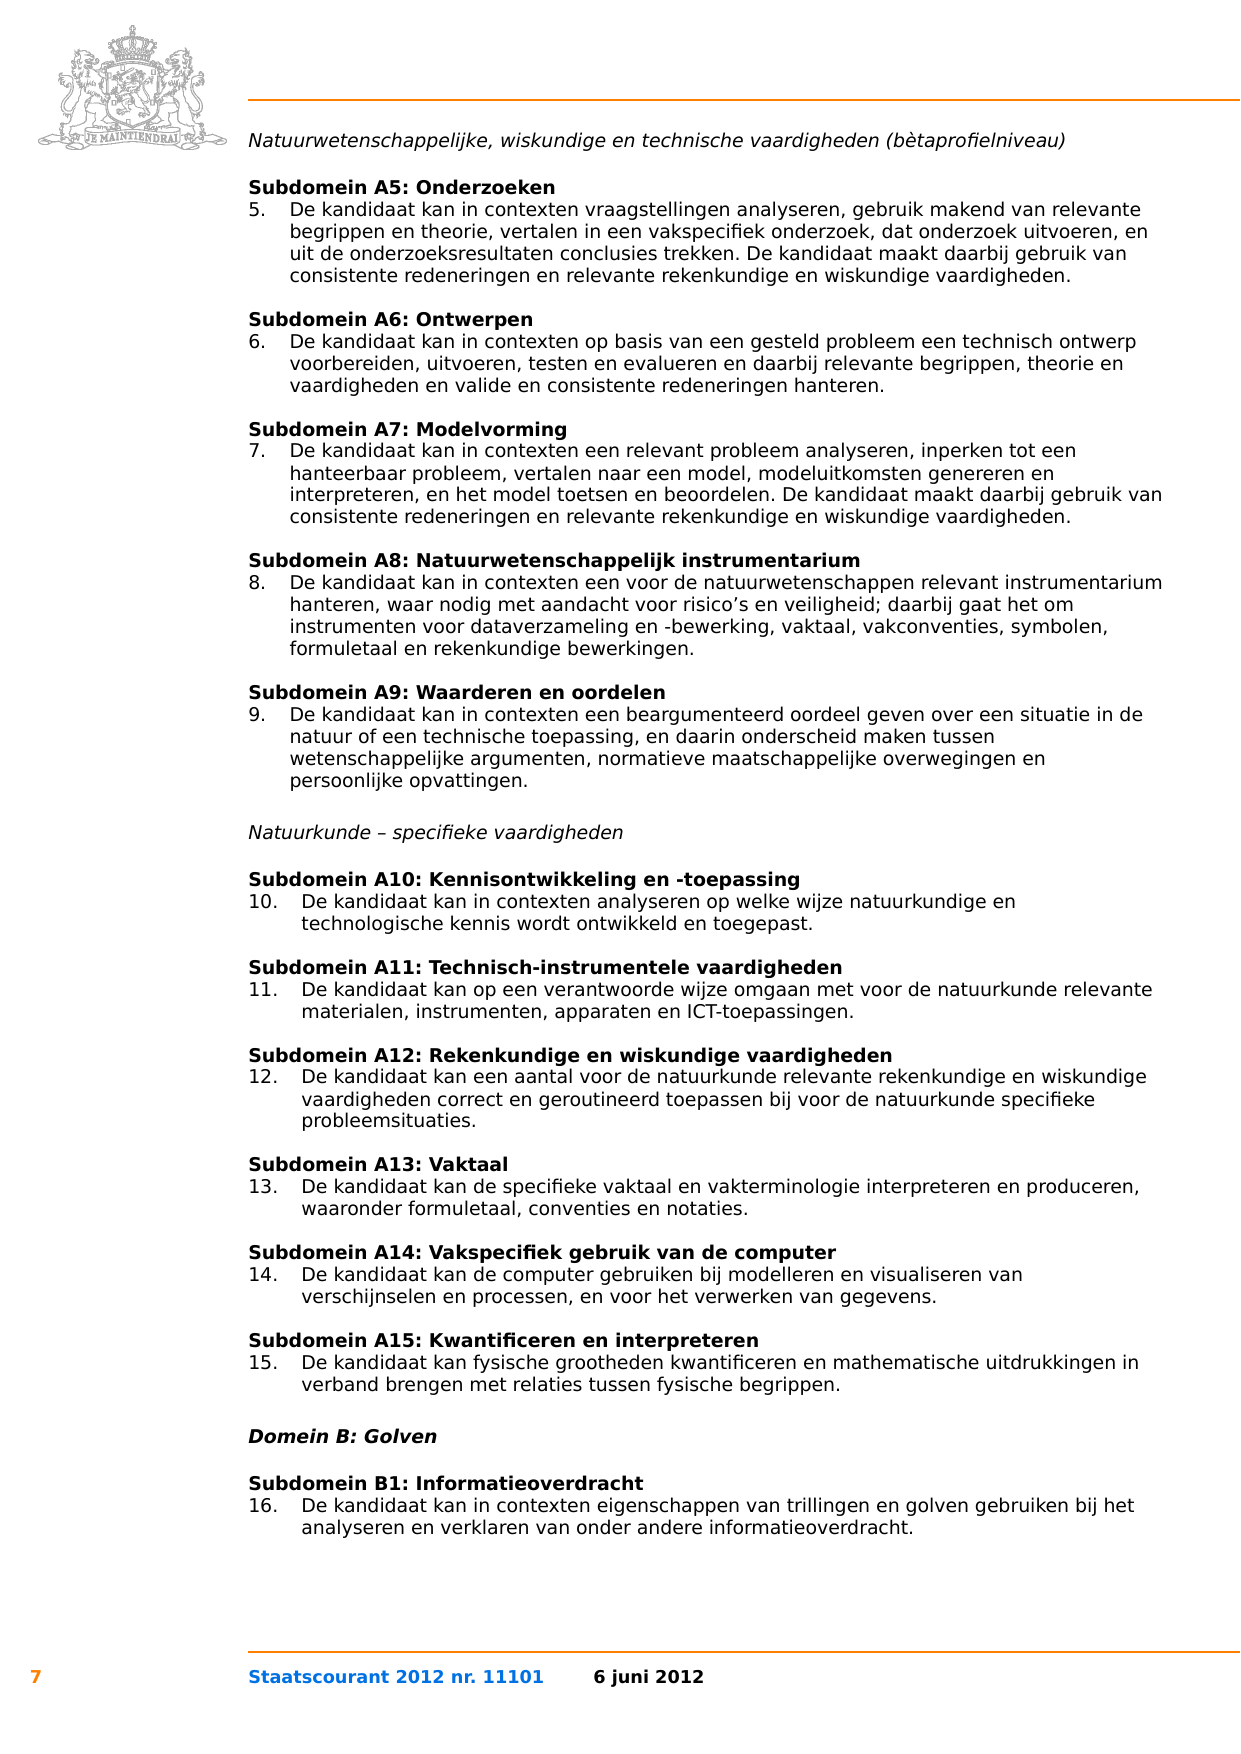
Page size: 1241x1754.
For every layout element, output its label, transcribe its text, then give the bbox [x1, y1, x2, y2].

subtitle Subdomein A14: Vakspecifiek gebruik van de computer [248, 1242, 1163, 1264]
subtitle Subdomein A9: Waarderen en oordelen [248, 682, 1163, 704]
subtitle Subdomein A12: Rekenkundige en wiskundige vaardigheden [248, 1044, 1163, 1066]
subtitle Subdomein A13: Vaktaal [248, 1154, 1163, 1176]
text 10. De kandidaat kan in contexten analyseren op welke wijze natuurkundige en technologische kennis wordt ontwikkeld en toegepast. [248, 891, 1163, 935]
text 12. De kandidaat kan een aantal voor de natuurkunde relevante rekenkundige en wiskundige vaardigheden correct en geroutineerd toepassen bij voor de natuurkunde specifieke probleemsituaties. [248, 1066, 1163, 1132]
subtitle Subdomein A11: Technisch-instrumentele vaardigheden [248, 957, 1163, 979]
text 6. De kandidaat kan in contexten op basis van een gesteld probleem een technisch ontwerp voorbereiden, uitvoeren, testen en evalueren en daarbij relevante begrippen, theorie en vaardigheden en valide en consistente redeneringen hanteren. [248, 331, 1163, 397]
picture [38, 25, 227, 150]
subtitle Subdomein A15: Kwantificeren en interpreteren [248, 1330, 1163, 1352]
text 13. De kandidaat kan de specifieke vaktaal en vakterminologie interpreteren en produceren, waaronder formuletaal, conventies en notaties. [248, 1176, 1163, 1220]
text 9. De kandidaat kan in contexten een beargumenteerd oordeel geven over een situatie in de natuur of een technische toepassing, en daarin onderscheid maken tussen wetenschappelijke argumenten, normatieve maatschappelijke overwegingen en persoonlijke opvattingen. [248, 704, 1163, 792]
text 5. De kandidaat kan in contexten vraagstellingen analyseren, gebruik makend van relevante begrippen en theorie, vertalen in een vakspecifiek onderzoek, dat onderzoek uitvoeren, en uit de onderzoeksresultaten conclusies trekken. De kandidaat maakt daarbij gebruik van consistente redeneringen en relevante rekenkundige en wiskundige vaardigheden. [248, 199, 1163, 287]
text 15. De kandidaat kan fysische grootheden kwantificeren en mathematische uitdrukkingen in verband brengen met relaties tussen fysische begrippen. [248, 1352, 1163, 1396]
subtitle Domein B: Golven [248, 1426, 1163, 1448]
subtitle Subdomein A8: Natuurwetenschappelijk instrumentarium [248, 550, 1163, 572]
text 11. De kandidaat kan op een verantwoorde wijze omgaan met voor de natuurkunde relevante materialen, instrumenten, apparaten en ICT-toepassingen. [248, 979, 1163, 1023]
subtitle Subdomein A6: Ontwerpen [248, 309, 1163, 331]
text 14. De kandidaat kan de computer gebruiken bij modelleren en visualiseren van verschijnselen en processen, en voor het verwerken van gegevens. [248, 1264, 1163, 1308]
subtitle Subdomein B1: Informatieoverdracht [248, 1473, 1163, 1495]
subtitle Subdomein A7: Modelvorming [248, 418, 1163, 440]
text 8. De kandidaat kan in contexten een voor de natuurwetenschappen relevant instrumentarium hanteren, waar nodig met aandacht voor risico’s en veiligheid; daarbij gaat het om instrumenten voor dataverzameling en -bewerking, vaktaal, vakconventies, symbolen, formuletaal en rekenkundige bewerkingen. [248, 572, 1163, 660]
subtitle Subdomein A10: Kennisontwikkeling en -toepassing [248, 869, 1163, 891]
subtitle Subdomein A5: Onderzoeken [248, 177, 1163, 199]
subtitle Natuurkunde – specifieke vaardigheden [248, 822, 1163, 844]
text 16. De kandidaat kan in contexten eigenschappen van trillingen en golven gebruiken bij het analyseren en verklaren van onder andere informatieoverdracht. [248, 1495, 1163, 1539]
text 7. De kandidaat kan in contexten een relevant probleem analyseren, inperken tot een hanteerbaar probleem, vertalen naar een model, modeluitkomsten genereren en interpreteren, en het model toetsen en beoordelen. De kandidaat maakt daarbij gebruik van consistente redeneringen en relevante rekenkundige en wiskundige vaardigheden. [248, 440, 1163, 528]
subtitle Natuurwetenschappelijke, wiskundige en technische vaardigheden (bètaprofielniveau) [248, 130, 1163, 152]
